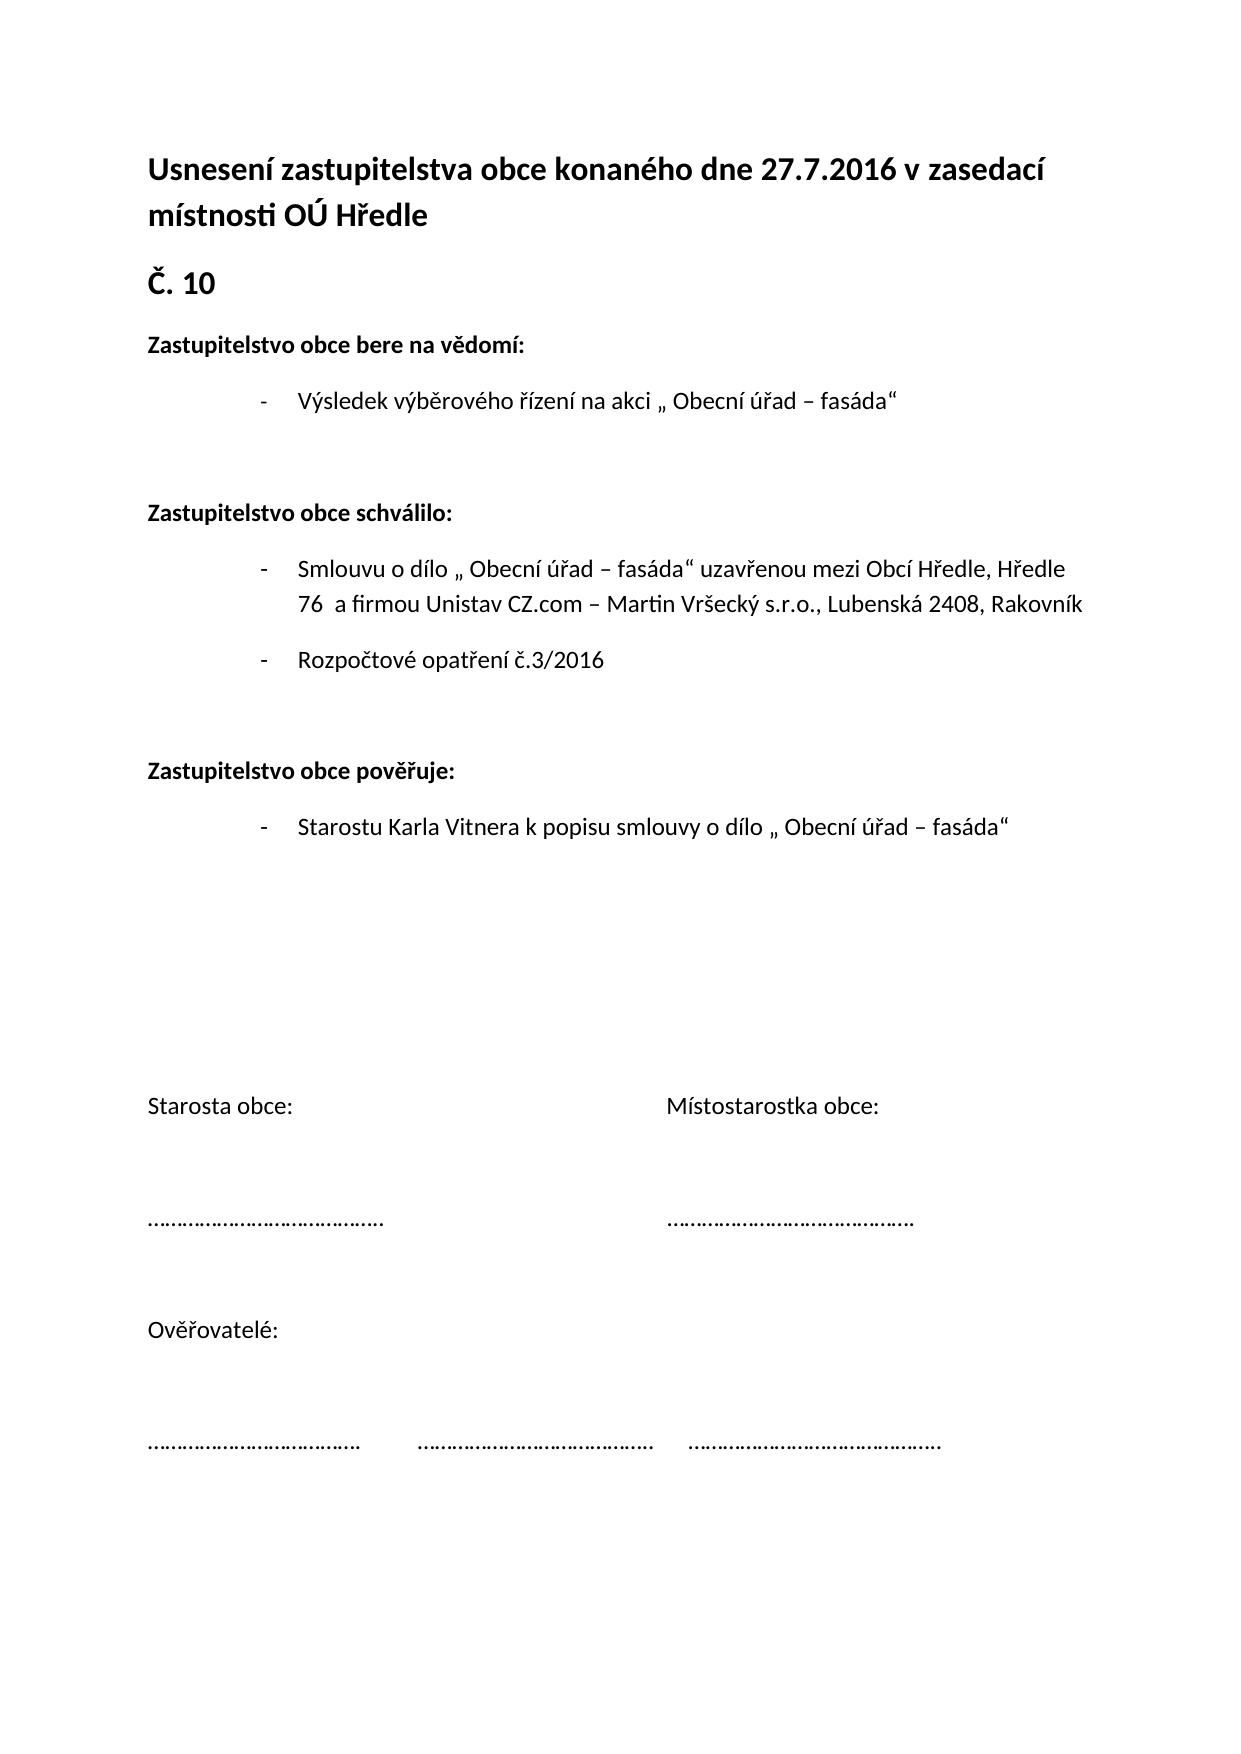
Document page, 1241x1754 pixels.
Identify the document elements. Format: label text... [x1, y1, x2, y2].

list Smlouvu o dílo „ Obecní úřad – fasáda“ uzavřenou mezi Obcí Hředle, Hředle 76 a firmou Unistav CZ.com – Martin Vršecký s.r.o., Lubenská 2408, Rakovník [260, 553, 1093, 618]
text Starosta obce: Místostarostka obce: [148, 1090, 1093, 1121]
text ………………………………. ………………………………….. …………………………………….. [148, 1425, 1093, 1456]
text Zastupitelstvo obce bere na vědomí: [148, 329, 1093, 360]
text Usnesení zastupitelstva obce konaného dne 27.7.2016 v zasedací místnosti OÚ Hředle [148, 148, 1093, 235]
text ………………………………….. ……………………………………. [148, 1202, 1093, 1233]
text Zastupitelstvo obce schválilo: [148, 497, 1093, 528]
text Ověřovatelé: [148, 1314, 1093, 1344]
text Č. 10 [148, 262, 1093, 303]
text Zastupitelstvo obce pověřuje: [148, 755, 1093, 786]
list Rozpočtové opatření č.3/2016 [260, 644, 1093, 674]
list Výsledek výběrového řízení na akci „ Obecní úřad – fasáda“ [260, 385, 1093, 416]
list Starostu Karla Vitnera k popisu smlouvy o dílo „ Obecní úřad – fasáda“ [260, 811, 1093, 842]
